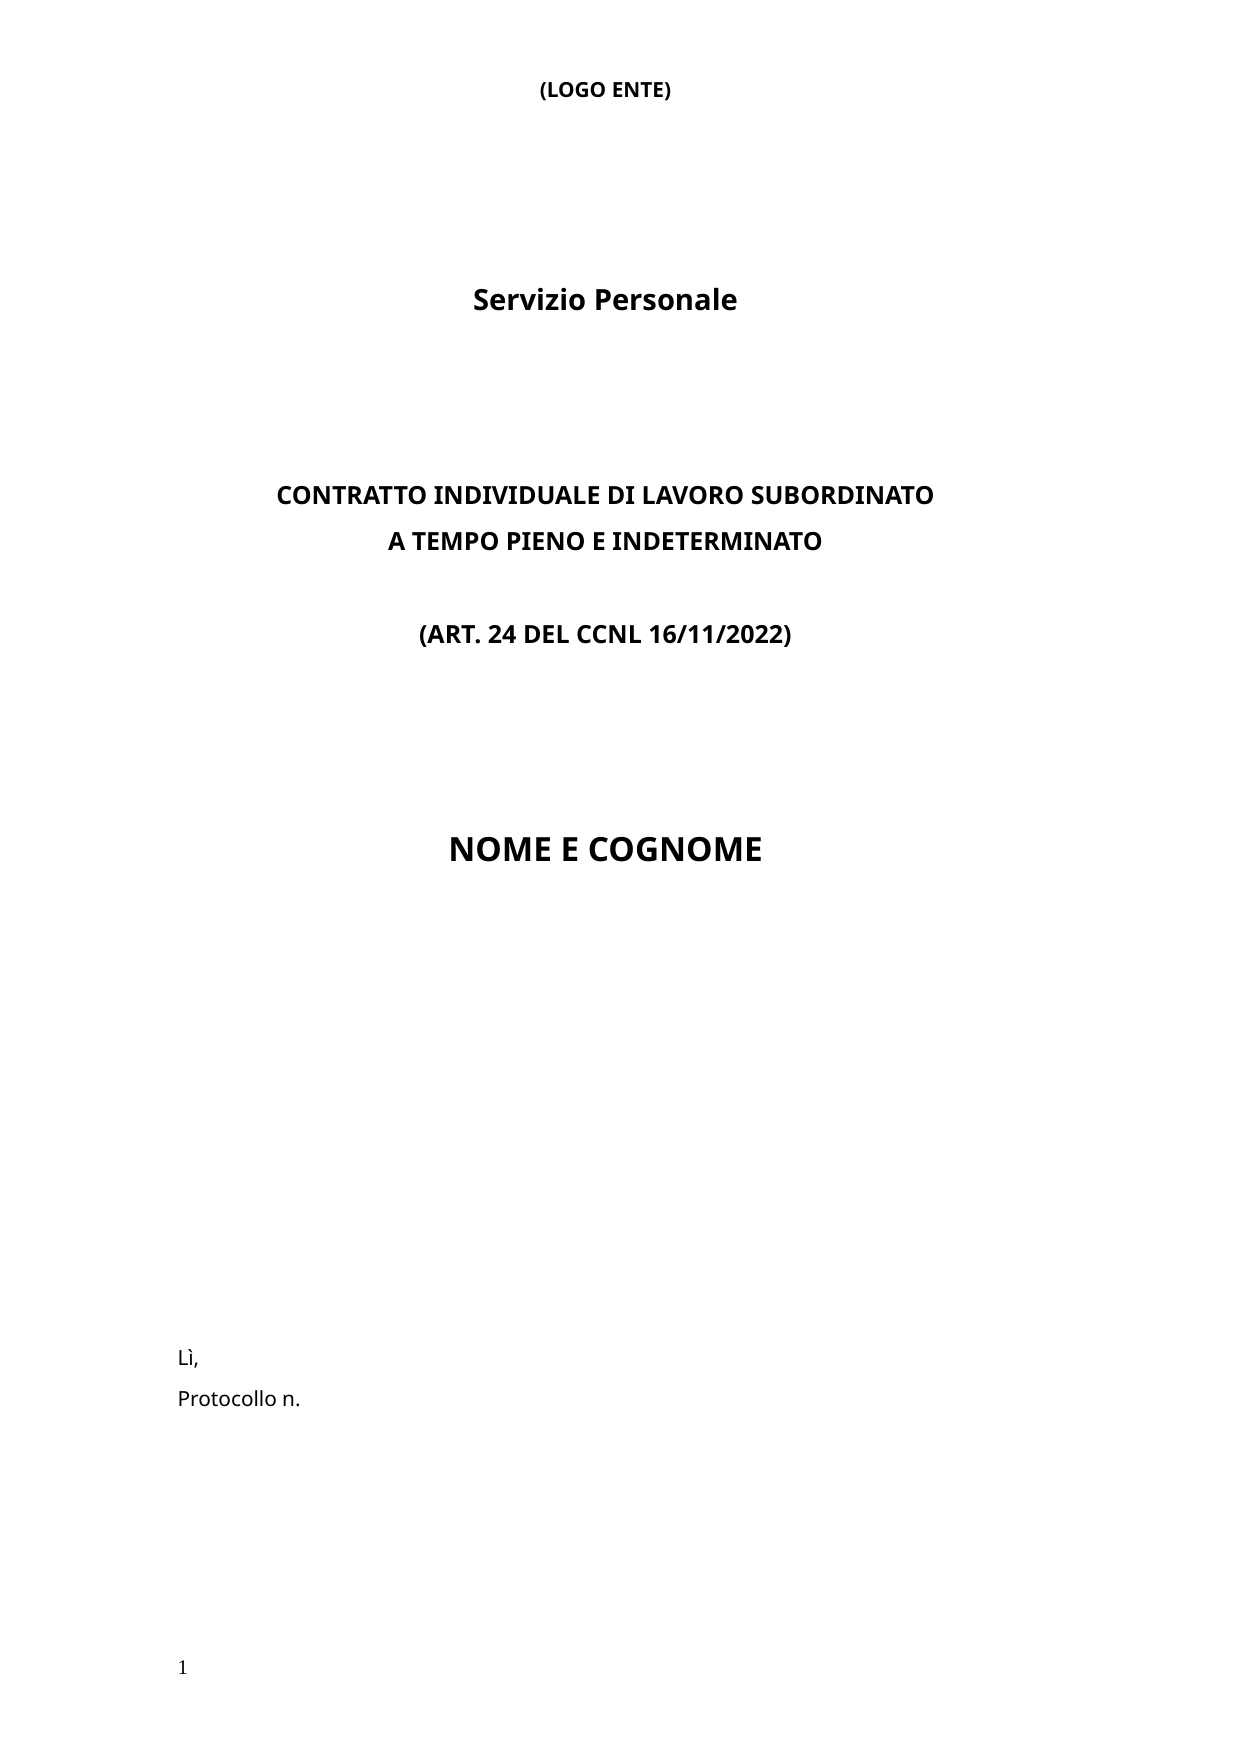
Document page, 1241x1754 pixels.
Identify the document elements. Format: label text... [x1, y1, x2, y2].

text A TEMPO PIENO E INDETERMINATO [177, 524, 1033, 558]
text CONTRATTO INDIVIDUALE DI LAVORO SUBORDINATO [177, 477, 1033, 511]
text Lì, [177, 1343, 1033, 1371]
text Servizio Personale [177, 280, 1033, 319]
text Protocollo n. [177, 1384, 1033, 1412]
text NOME E COGNOME [177, 826, 1033, 871]
text (LOGO ENTE) [177, 75, 1033, 103]
text (ART. 24 DEL CCNL 16/11/2022) [177, 617, 1033, 651]
